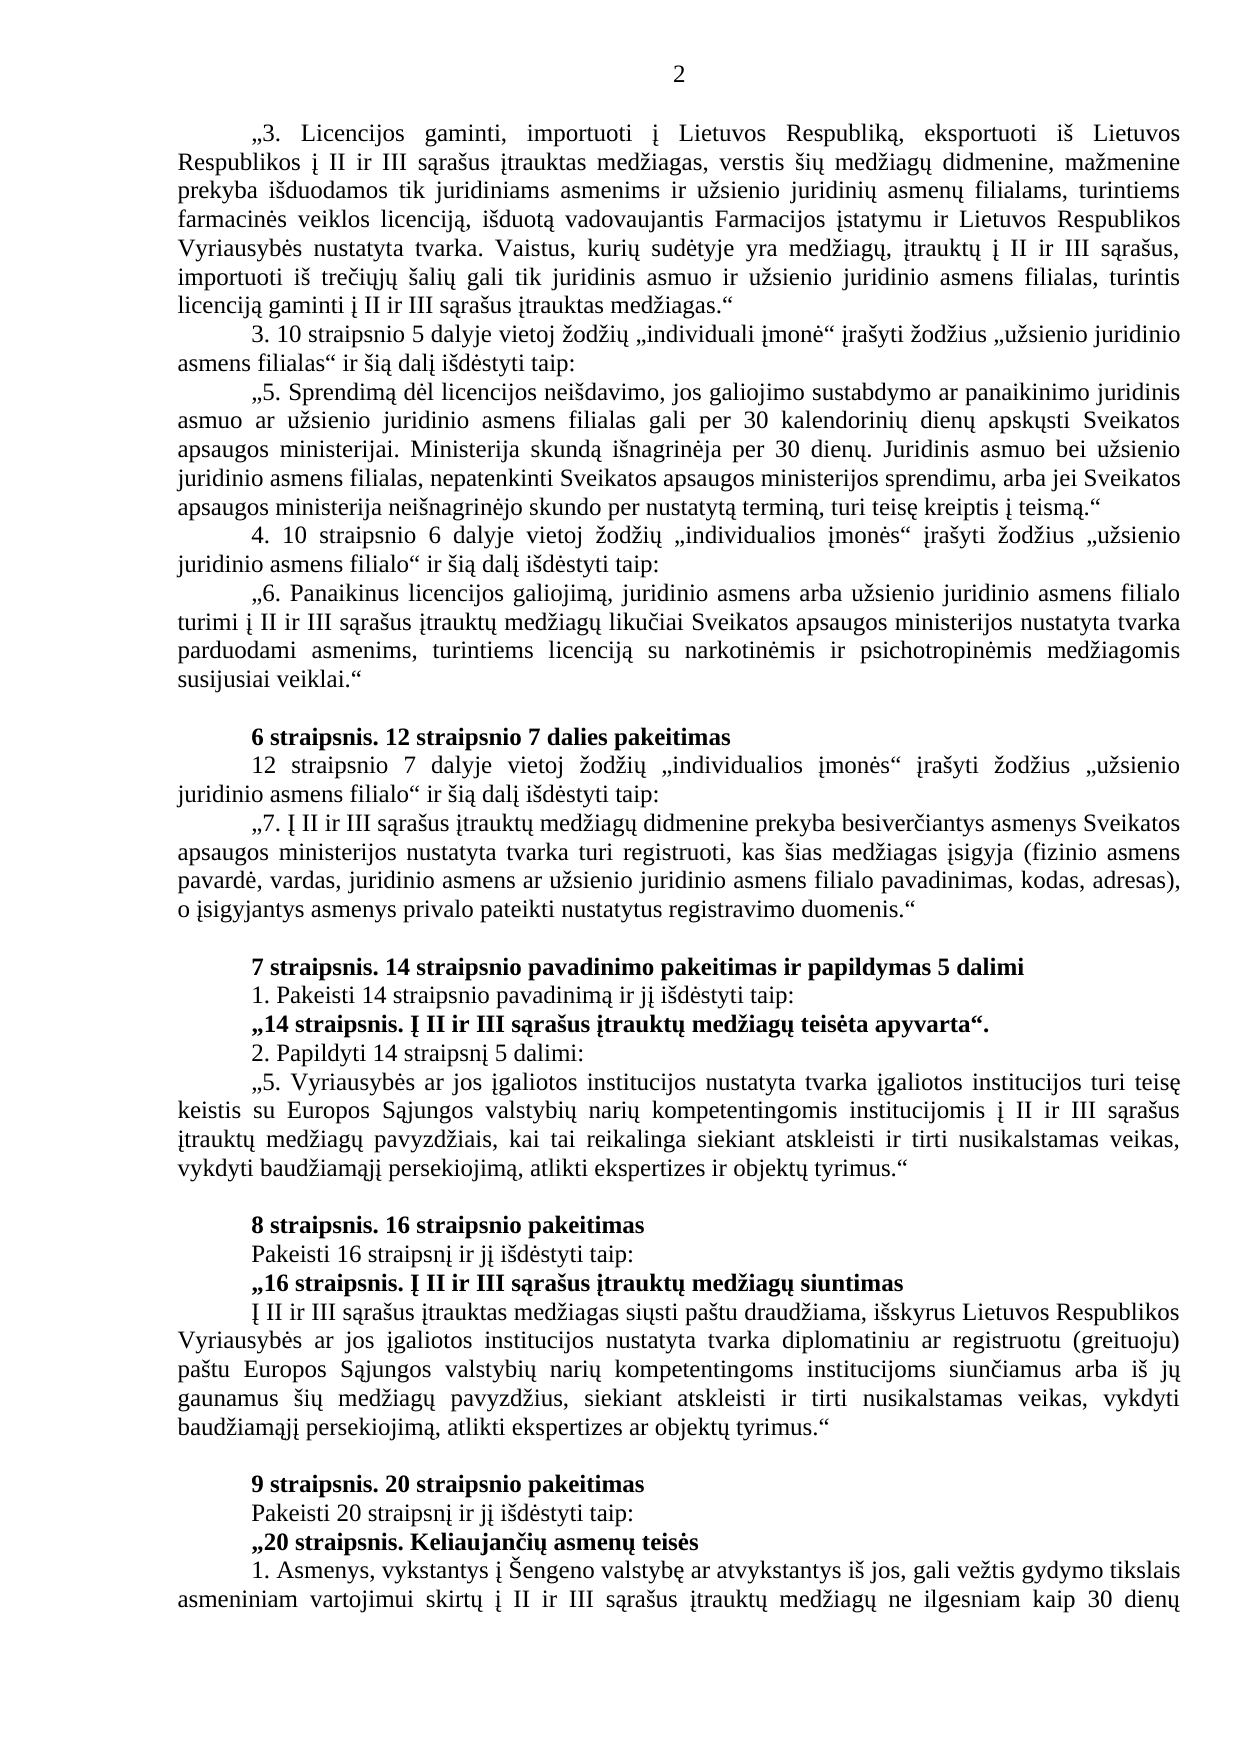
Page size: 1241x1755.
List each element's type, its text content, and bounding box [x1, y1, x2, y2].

text „6. Panaikinus licencijos galiojimą, juridinio asmens arba užsienio juridinio asmens filialo turimi į II ir III sąrašus įtrauktų medžiagų likučiai Sveikatos apsaugos ministerijos nustatyta tvarka parduodami asmenims, turintiems licenciją su narkotinėmis ir psichotropinėmis medžiagomis susijusiai veiklai.“ [177, 578, 1181, 693]
text 1. Asmenys, vykstantys į Šengeno valstybę ar atvykstantys iš jos, gali vežtis gydymo tikslais asmeniniam vartojimui skirtų į II ir III sąrašus įtrauktų medžiagų ne ilgesniam kaip 30 dienų [177, 1556, 1181, 1613]
text 12 straipsnio 7 dalyje vietoj žodžių „individualios įmonės“ įrašyti žodžius „užsienio juridinio asmens filialo“ ir šią dalį išdėstyti taip: [177, 751, 1181, 808]
text Pakeisti 20 straipsnį ir jį išdėstyti taip: [177, 1498, 1181, 1527]
text 2. Papildyti 14 straipsnį 5 dalimi: [177, 1038, 1181, 1067]
text „5. Vyriausybės ar jos įgaliotos institucijos nustatyta tvarka įgaliotos institucijos turi teisę keistis su Europos Sąjungos valstybių narių kompetentingomis institucijomis į II ir III sąrašus įtrauktų medžiagų pavyzdžiais, kai tai reikalinga siekiant atskleisti ir tirti nusikalstamas veikas, vykdyti baudžiamąjį persekiojimą, atlikti ekspertizes ir objektų tyrimus.“ [177, 1067, 1181, 1182]
text 9 straipsnis. 20 straipsnio pakeitimas [177, 1469, 1181, 1498]
text „16 straipsnis. Į II ir III sąrašus įtrauktų medžiagų siuntimas [177, 1268, 1181, 1297]
text 6 straipsnis. 12 straipsnio 7 dalies pakeitimas [177, 722, 1181, 751]
text Pakeisti 16 straipsnį ir jį išdėstyti taip: [177, 1239, 1181, 1268]
text Į II ir III sąrašus įtrauktas medžiagas siųsti paštu draudžiama, išskyrus Lietuvos Respublikos Vyriausybės ar jos įgaliotos institucijos nustatyta tvarka diplomatiniu ar registruotu (greituoju) paštu Europos Sąjungos valstybių narių kompetentingoms institucijoms siunčiamus arba iš jų gaunamus šių medžiagų pavyzdžius, siekiant atskleisti ir tirti nusikalstamas veikas, vykdyti baudžiamąjį persekiojimą, atlikti ekspertizes ar objektų tyrimus.“ [177, 1297, 1181, 1441]
text 7 straipsnis. 14 straipsnio pavadinimo pakeitimas ir papildymas 5 dalimi [177, 952, 1181, 981]
text 1. Pakeisti 14 straipsnio pavadinimą ir jį išdėstyti taip: [177, 981, 1181, 1009]
text „14 straipsnis. Į II ir III sąrašus įtrauktų medžiagų teisėta apyvarta“. [177, 1009, 1181, 1038]
text „20 straipsnis. Keliaujančių asmenų teisės [177, 1527, 1181, 1556]
text 4. 10 straipsnio 6 dalyje vietoj žodžių „individualios įmonės“ įrašyti žodžius „užsienio juridinio asmens filialo“ ir šią dalį išdėstyti taip: [177, 521, 1181, 578]
text „5. Sprendimą dėl licencijos neišdavimo, jos galiojimo sustabdymo ar panaikinimo juridinis asmuo ar užsienio juridinio asmens filialas gali per 30 kalendorinių dienų apskųsti Sveikatos apsaugos ministerijai. Ministerija skundą išnagrinėja per 30 dienų. Juridinis asmuo bei užsienio juridinio asmens filialas, nepatenkinti Sveikatos apsaugos ministerijos sprendimu, arba jei Sveikatos apsaugos ministerija neišnagrinėjo skundo per nustatytą terminą, turi teisę kreiptis į teismą.“ [177, 377, 1181, 521]
text 3. 10 straipsnio 5 dalyje vietoj žodžių „individuali įmonė“ įrašyti žodžius „užsienio juridinio asmens filialas“ ir šią dalį išdėstyti taip: [177, 319, 1181, 377]
text „3. Licencijos gaminti, importuoti į Lietuvos Respubliką, eksportuoti iš Lietuvos Respublikos į II ir III sąrašus įtrauktas medžiagas, verstis šių medžiagų didmenine, mažmenine prekyba išduodamos tik juridiniams asmenims ir užsienio juridinių asmenų filialams, turintiems farmacinės veiklos licenciją, išduotą vadovaujantis Farmacijos įstatymu ir Lietuvos Respublikos Vyriausybės nustatyta tvarka. Vaistus, kurių sudėtyje yra medžiagų, įtrauktų į II ir III sąrašus, importuoti iš trečiųjų šalių gali tik juridinis asmuo ir užsienio juridinio asmens filialas, turintis licenciją gaminti į II ir III sąrašus įtrauktas medžiagas.“ [177, 118, 1181, 319]
text „7. Į II ir III sąrašus įtrauktų medžiagų didmenine prekyba besiverčiantys asmenys Sveikatos apsaugos ministerijos nustatyta tvarka turi registruoti, kas šias medžiagas įsigyja (fizinio asmens pavardė, vardas, juridinio asmens ar užsienio juridinio asmens filialo pavadinimas, kodas, adresas), o įsigyjantys asmenys privalo pateikti nustatytus registravimo duomenis.“ [177, 808, 1181, 923]
text 8 straipsnis. 16 straipsnio pakeitimas [177, 1211, 1181, 1239]
